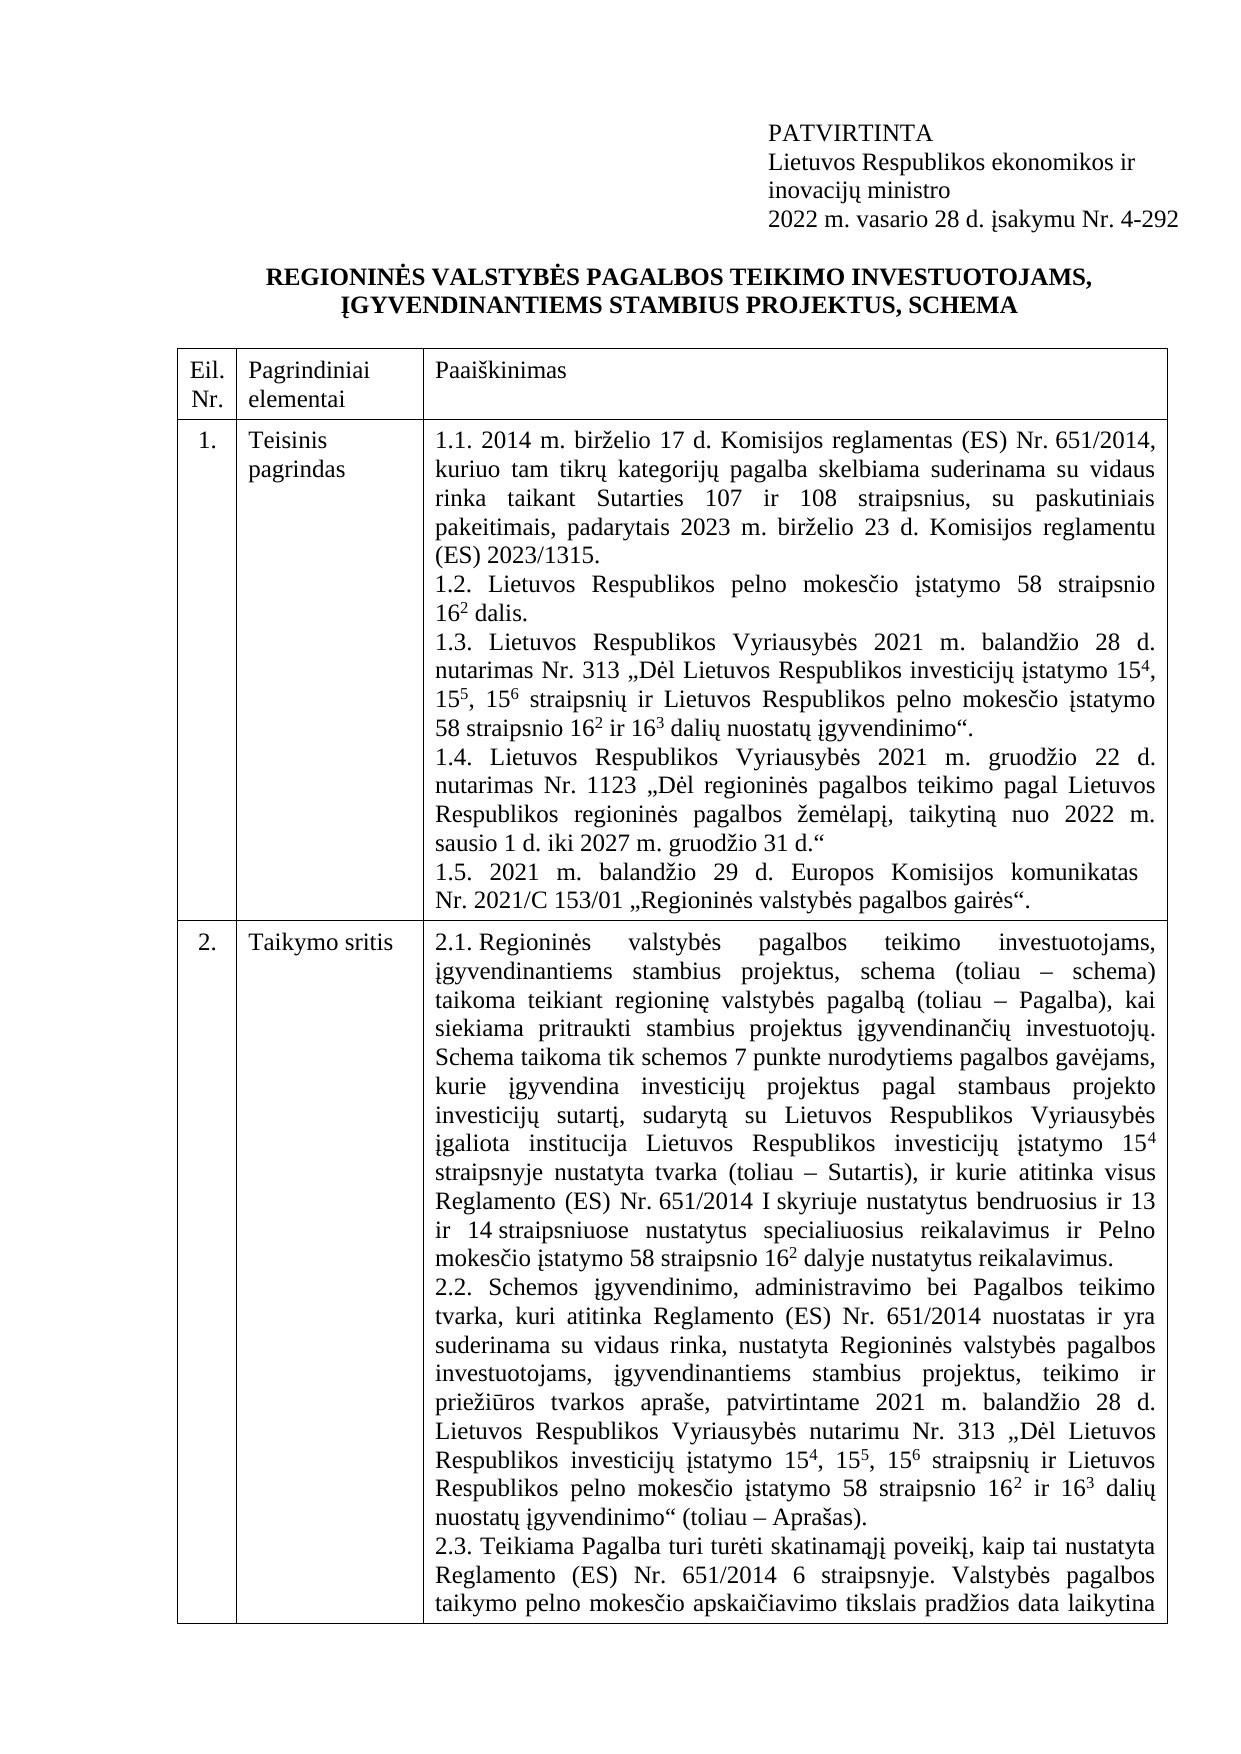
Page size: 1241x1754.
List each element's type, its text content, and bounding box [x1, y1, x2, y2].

table_cell 1.1. 2014 m. birželio 17 d. Komisijos reglamentas (ES) Nr. 651/2014, kuriuo tam tikrų kategorijų pagalba skelbiama suderinama su vidaus rinka taikant Sutarties 107 ir 108 straipsnius, su paskutiniais pakeitimais, padarytais 2023 m. birželio 23 d. Komisijos reglamentu (ES) 2023/1315. 1.2. Lietuvos Respublikos pelno mokesčio įstatymo 58 straipsnio 162 dalis. 1.3. Lietuvos Respublikos Vyriausybės 2021 m. balandžio 28 d. nutarimas Nr. 313 „Dėl Lietuvos Respublikos investicijų įstatymo 154, 155, 156 straipsnių ir Lietuvos Respublikos pelno mokesčio įstatymo 58 straipsnio 162 ir 163 dalių nuostatų įgyvendinimo“. 1.4. Lietuvos Respublikos Vyriausybės 2021 m. gruodžio 22 d. nutarimas Nr. 1123 „Dėl regioninės pagalbos teikimo pagal Lietuvos Respublikos regioninės pagalbos žemėlapį, taikytiną nuo 2022 m. sausio 1 d. iki 2027 m. gruodžio 31 d.“ 1.5. 2021 m. balandžio 29 d. Europos Komisijos komunikatas Nr. 2021/C 153/01 „Regioninės valstybės pagalbos gairės“. [424, 420, 1167, 920]
table_cell 2.1. Regioninės valstybės pagalbos teikimo investuotojams, įgyvendinantiems stambius projektus, schema (toliau – schema) taikoma teikiant regioninę valstybės pagalbą (toliau – Pagalba), kai siekiama pritraukti stambius projektus įgyvendinančių investuotojų. Schema taikoma tik schemos 7 punkte nurodytiems pagalbos gavėjams, kurie įgyvendina investicijų projektus pagal stambaus projekto investicijų sutartį, sudarytą su Lietuvos Respublikos Vyriausybės įgaliota institucija Lietuvos Respublikos investicijų įstatymo 154 straipsnyje nustatyta tvarka (toliau – Sutartis), ir kurie atitinka visus Reglamento (ES) Nr. 651/2014 I skyriuje nustatytus bendruosius ir 13 ir 14 straipsniuose nustatytus specialiuosius reikalavimus ir Pelno mokesčio įstatymo 58 straipsnio 162 dalyje nustatytus reikalavimus. 2.2. Schemos įgyvendinimo, administravimo bei Pagalbos teikimo tvarka, kuri atitinka Reglamento (ES) Nr. 651/2014 nuostatas ir yra suderinama su vidaus rinka, nustatyta Regioninės valstybės pagalbos investuotojams, įgyvendinantiems stambius projektus, teikimo ir priežiūros tvarkos apraše, patvirtintame 2021 m. balandžio 28 d. Lietuvos Respublikos Vyriausybės nutarimu Nr. 313 „Dėl Lietuvos Respublikos investicijų įstatymo 154, 155, 156 straipsnių ir Lietuvos Respublikos pelno mokesčio įstatymo 58 straipsnio 162 ir 163 dalių nuostatų įgyvendinimo“ (toliau – Aprašas). 2.3. Teikiama Pagalba turi turėti skatinamąjį poveikį, kaip tai nustatyta Reglamento (ES) Nr. 651/2014 6 straipsnyje. Valstybės pagalbos taikymo pelno mokesčio apskaičiavimo tikslais pradžios data laikytina [424, 921, 1167, 1623]
text 2022 m. vasario 28 d. įsakymu Nr. 4-292 [768, 204, 1181, 233]
table_cell Taikymo sritis [237, 921, 423, 1623]
text Lietuvos Respublikos ekonomikos ir inovacijų ministro [768, 147, 1181, 204]
table_cell 1. [178, 420, 236, 920]
table_header Eil. Nr. [178, 349, 236, 418]
table_cell 2. [178, 921, 236, 1623]
table_header Pagrindiniai elementai [237, 349, 423, 418]
text PATVIRTINTA [768, 118, 1181, 147]
table_header Paaiškinimas [424, 349, 1167, 418]
text REGIONINĖS valstybės PAGALBOS TEIKIMO INVESTUOTOJAMS, ĮGYVENDINANTIEMS STAMBIUS PROJEKTUS, SCHEMA [177, 262, 1181, 319]
table_cell Teisinis pagrindas [237, 420, 423, 920]
